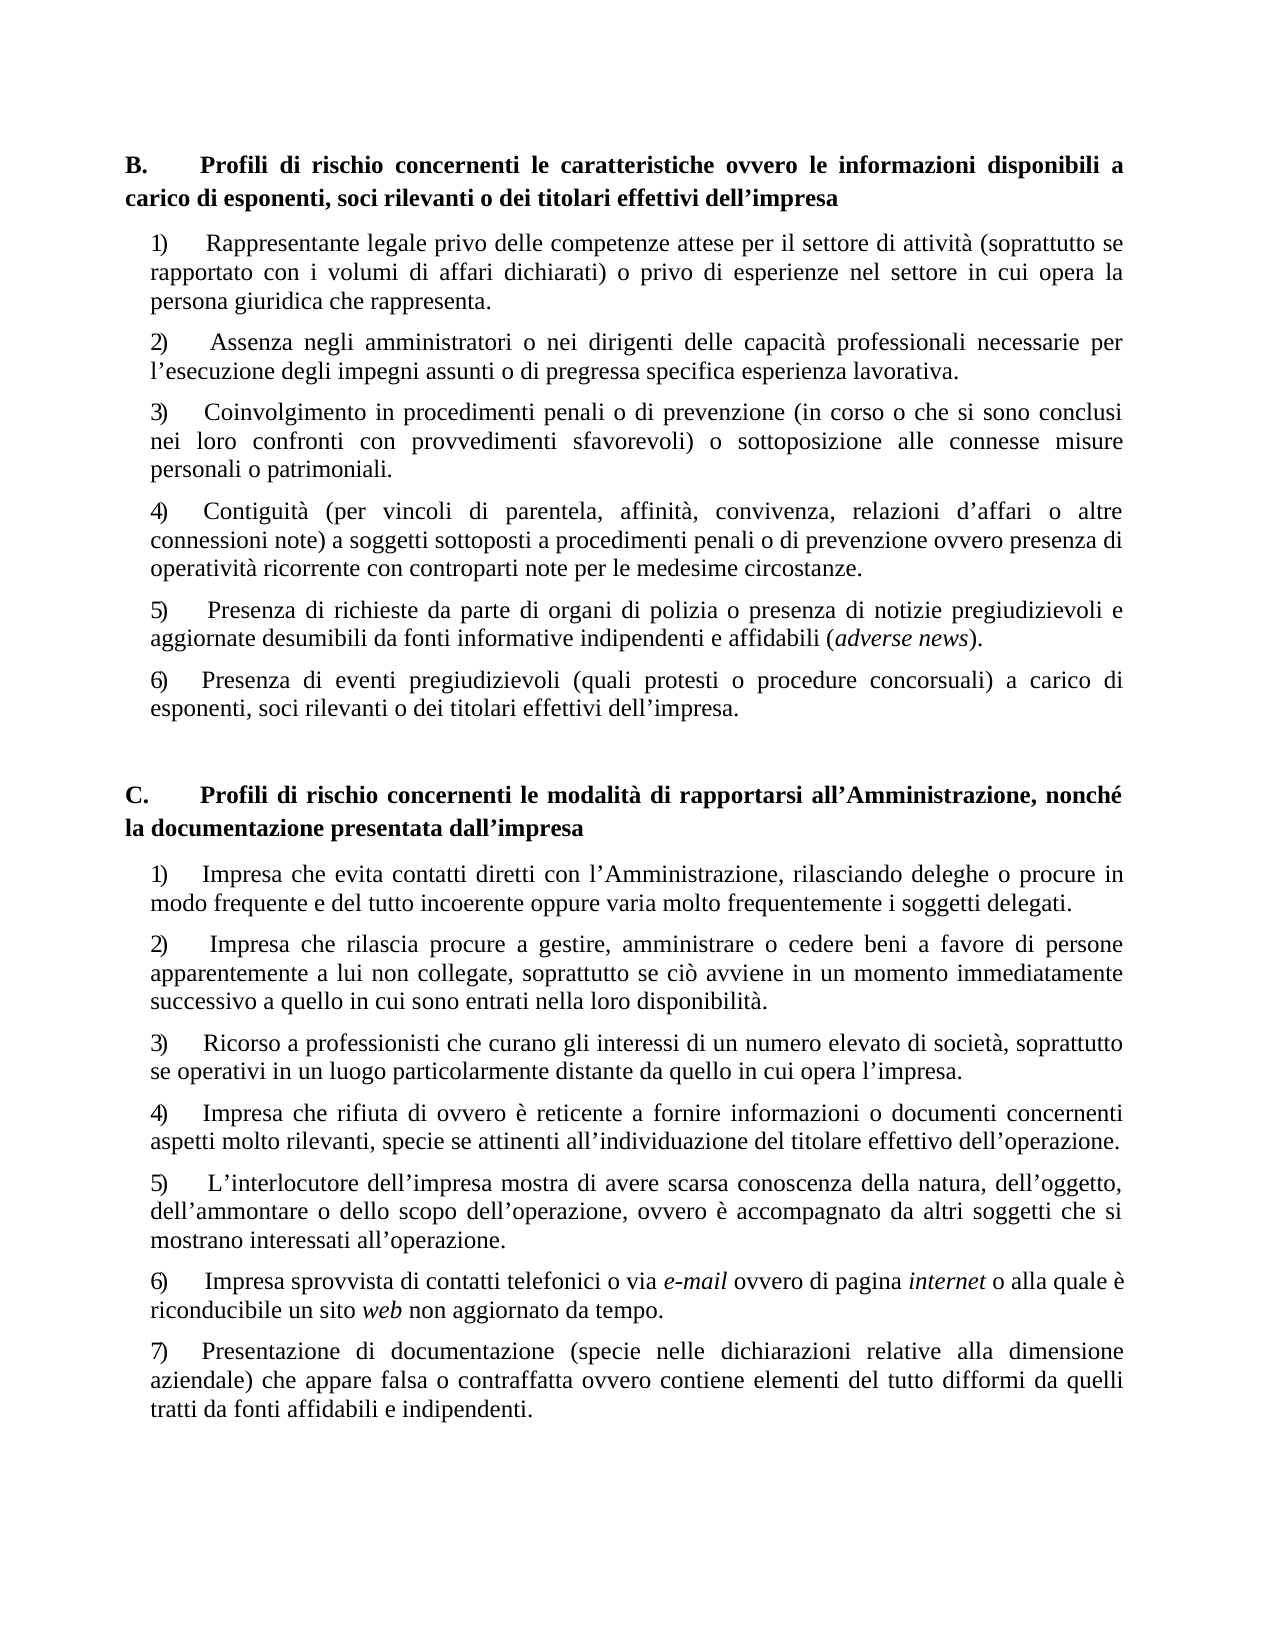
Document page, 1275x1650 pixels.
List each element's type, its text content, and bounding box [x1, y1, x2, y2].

list Ricorso a professionisti che curano gli interessi di un numero elevato di società, soprattutto se operativi in un luogo particolarmente distante da quello in cui opera l’impresa. [150, 1028, 1123, 1085]
list Coinvolgimento in procedimenti penali o di prevenzione (in corso o che si sono conclusi nei loro confronti con provvedimenti sfavorevoli) o sottoposizione alle connesse misure personali o patrimoniali. [150, 397, 1124, 483]
list Presenza di eventi pregiudizievoli (quali protesti o procedure concorsuali) a carico di esponenti, soci rilevanti o dei titolari effettivi dell’impresa. [150, 665, 1125, 722]
list Impresa che rifiuta di ovvero è reticente a fornire informazioni o documenti concernenti aspetti molto rilevanti, specie se attinenti all’individuazione del titolare effettivo dell’operazione. [150, 1098, 1124, 1155]
list Assenza negli amministratori o nei dirigenti delle capacità professionali necessarie per l’esecuzione degli impegni assunti o di pregressa specifica esperienza lavorativa. [150, 327, 1124, 384]
list Contiguità (per vincoli di parentela, affinità, convivenza, relazioni d’affari o altre connessioni note) a soggetti sottoposti a procedimenti penali o di prevenzione ovvero presenza di operatività ricorrente con controparti note per le medesime circostanze. [150, 496, 1124, 582]
list Impresa che rilascia procure a gestire, amministrare o cedere beni a favore di persone apparentemente a lui non collegate, soprattutto se ciò avviene in un momento immediatamente successivo a quello in cui sono entrati nella loro disponibilità. [150, 929, 1124, 1015]
list Profili di rischio concernenti le modalità di rapportarsi all’Amministrazione, nonché la documentazione presentata dall’impresa [125, 781, 1123, 842]
list Rappresentante legale privo delle competenze attese per il settore di attività (soprattutto se rapportato con i volumi di affari dichiarati) o privo di esperienze nel settore in cui opera la persona giuridica che rappresenta. [150, 228, 1124, 314]
list Impresa sprovvista di contatti telefonici o via e-mail ovvero di pagina internet o alla quale è riconducibile un sito web non aggiornato da tempo. [150, 1266, 1125, 1324]
list Profili di rischio concernenti le caratteristiche ovvero le informazioni disponibili a carico di esponenti, soci rilevanti o dei titolari effettivi dell’impresa [125, 150, 1124, 212]
list Impresa che evita contatti diretti con l’Amministrazione, rilasciando deleghe o procure in modo frequente e del tutto incoerente oppure varia molto frequentemente i soggetti delegati. [150, 859, 1125, 916]
list L’interlocutore dell’impresa mostra di avere scarsa conoscenza della natura, dell’oggetto, dell’ammontare o dello scopo dell’operazione, ovvero è accompagnato da altri soggetti che si mostrano interessati all’operazione. [150, 1168, 1123, 1254]
list Presentazione di documentazione (specie nelle dichiarazioni relative alla dimensione aziendale) che appare falsa o contraffatta ovvero contiene elementi del tutto difformi da quelli tratti da fonti affidabili e indipendenti. [150, 1336, 1125, 1423]
list Presenza di richieste da parte di organi di polizia o presenza di notizie pregiudizievoli e aggiornate desumibili da fonti informative indipendenti e affidabili (adverse news). [150, 595, 1124, 652]
